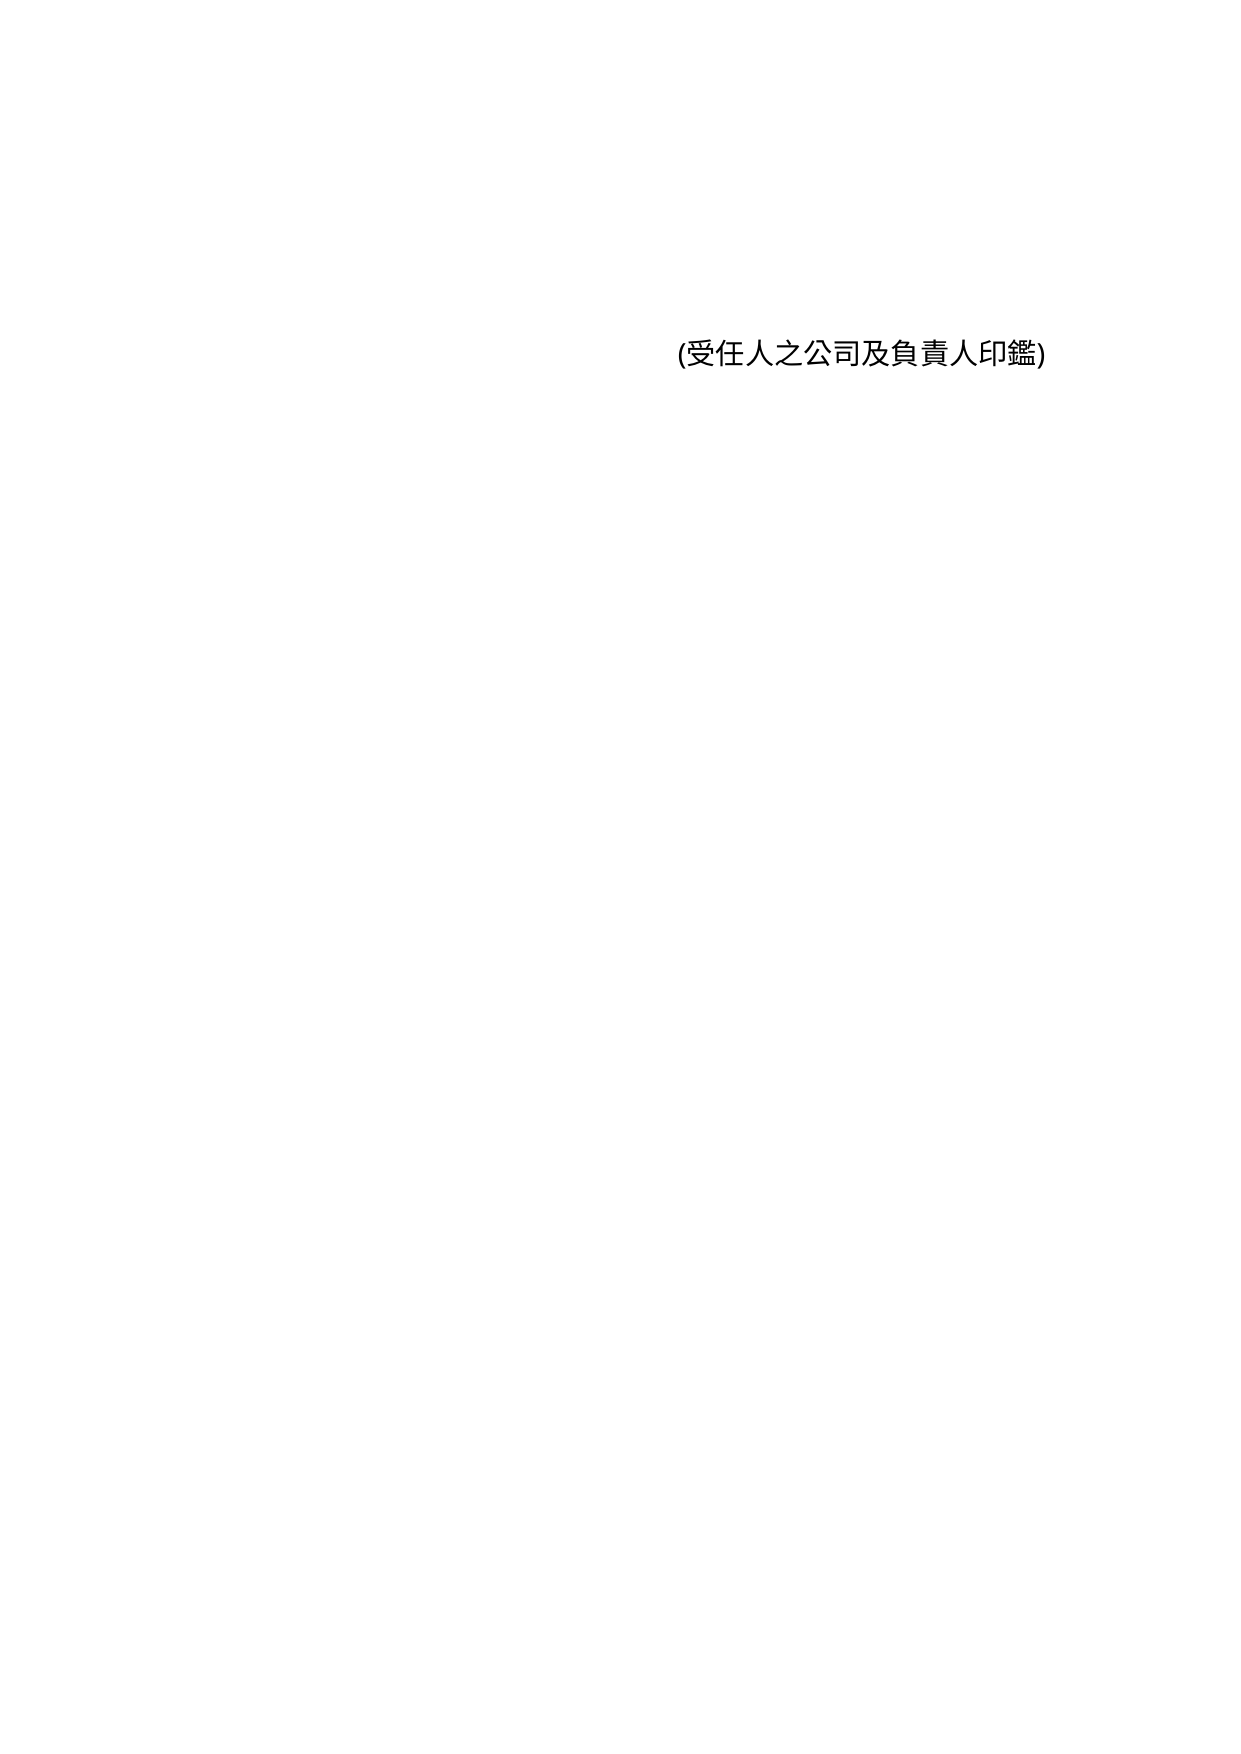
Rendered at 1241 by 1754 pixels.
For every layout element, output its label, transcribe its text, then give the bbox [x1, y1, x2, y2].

text (受任人之公司及負責人印鑑) [250, 314, 1053, 389]
